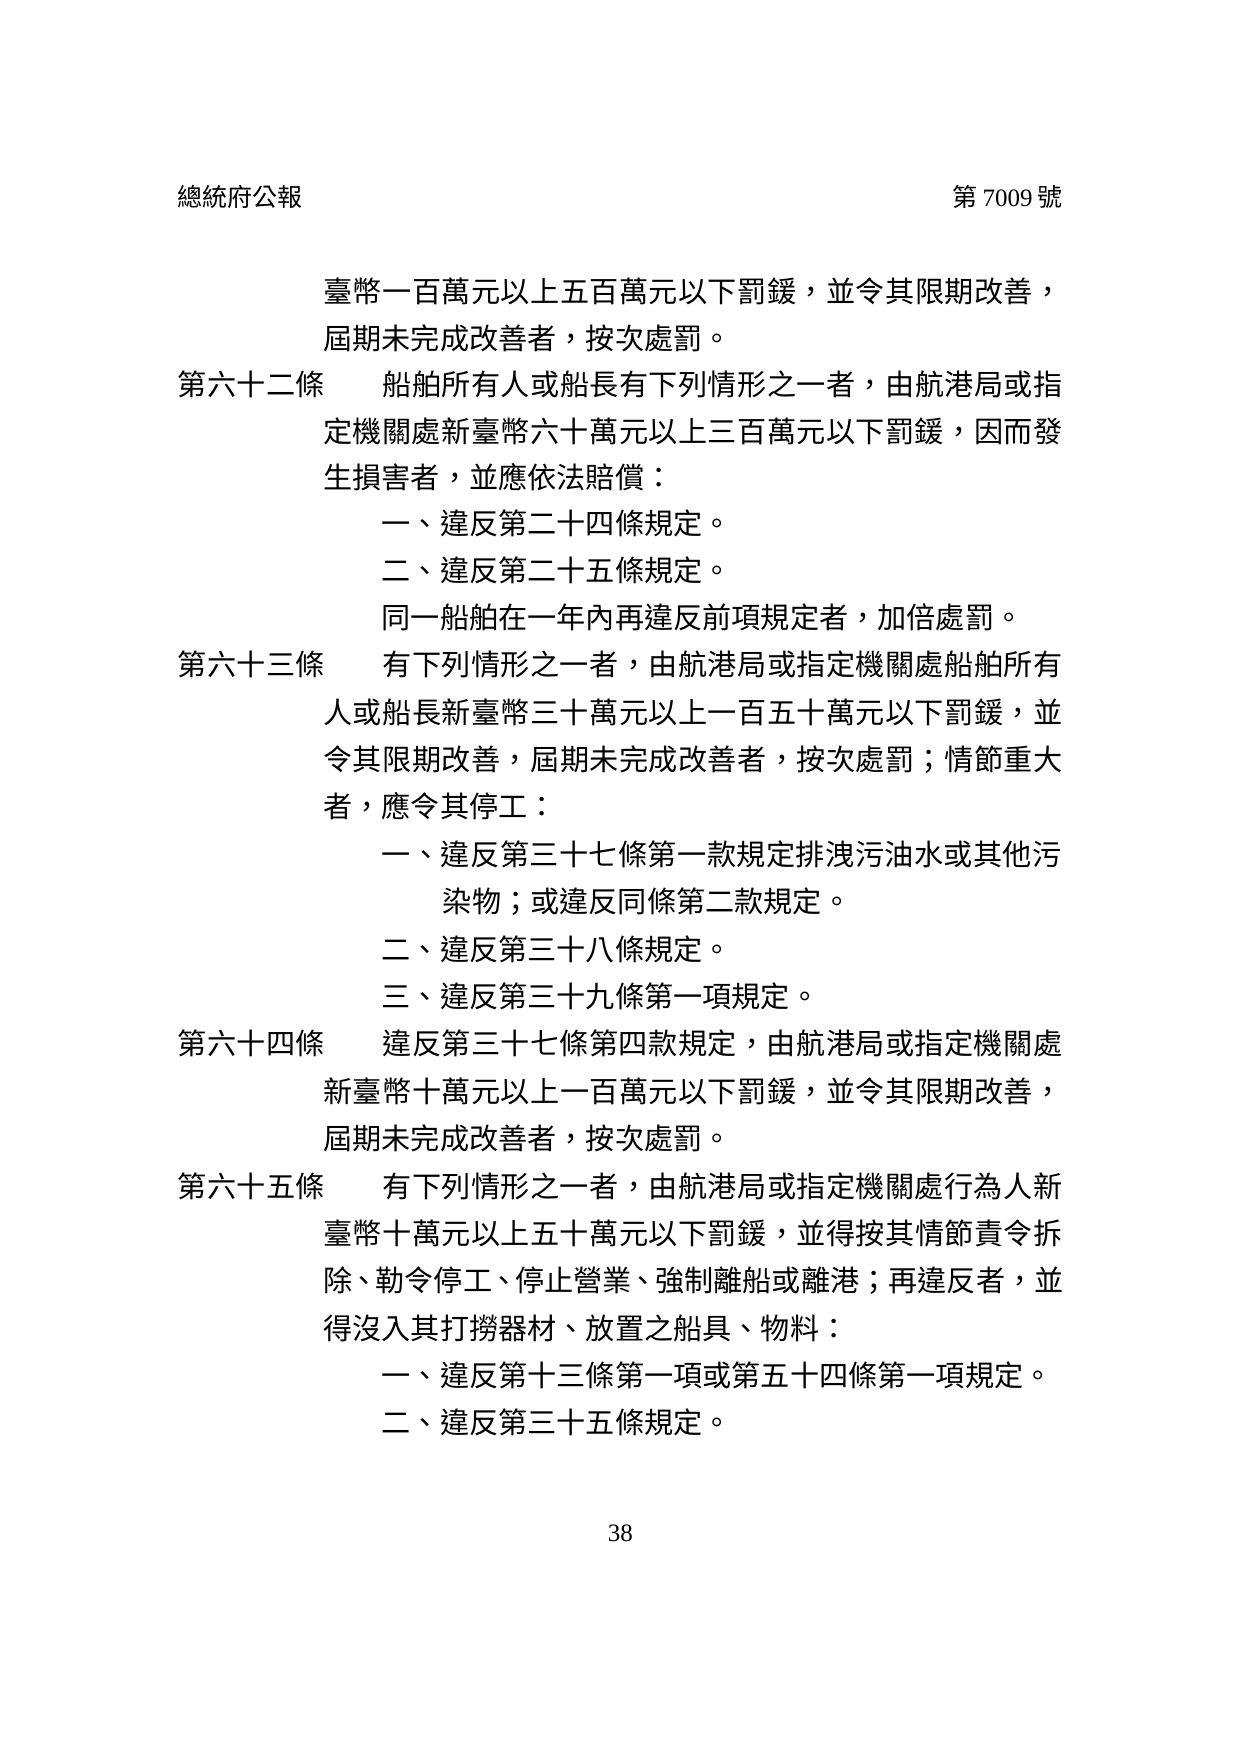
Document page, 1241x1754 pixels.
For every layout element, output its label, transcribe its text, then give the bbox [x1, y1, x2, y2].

text 第六十二條 船舶所有人或船長有下列情形之一者，由航港局或指定機關處新臺幣六十萬元以上三百萬元以下罰鍰，因而發生損害者，並應依法賠償： [177, 358, 1063, 498]
text 同一船舶在一年內再違反前項規定者，加倍處罰。 [323, 590, 1063, 638]
text 二、違反第三十八條規定。 [381, 922, 1063, 969]
text 二、違反第二十五條規定。 [381, 544, 1063, 590]
text 第六十五條 有下列情形之一者，由航港局或指定機關處行為人新臺幣十萬元以上五十萬元以下罰鍰，並得按其情節責令拆除、勒令停工、停止營業、強制離船或離港；再違反者，並得沒入其打撈器材、放置之船具、物料： [177, 1159, 1063, 1349]
text 一、違反第十三條第一項或第五十四條第一項規定。 [381, 1349, 1063, 1396]
text 三、違反第三十九條第一項規定。 [381, 969, 1063, 1017]
text 第六十三條 有下列情形之一者，由航港局或指定機關處船舶所有人或船長新臺幣三十萬元以上一百五十萬元以下罰鍰，並令其限期改善，屆期未完成改善者，按次處罰；情節重大者，應令其停工： [177, 638, 1063, 827]
text 第六十四條 違反第三十七條第四款規定，由航港局或指定機關處新臺幣十萬元以上一百萬元以下罰鍰，並令其限期改善，屆期未完成改善者，按次處罰。 [177, 1017, 1063, 1159]
text 一、違反第二十四條規定。 [381, 498, 1063, 544]
text 一、違反第三十七條第一款規定排洩污油水或其他污染物；或違反同條第二款規定。 [381, 827, 1063, 922]
text 臺幣一百萬元以上五百萬元以下罰鍰，並令其限期改善，屆期未完成改善者，按次處罰。 [177, 266, 1063, 358]
text 二、違反第三十五條規定。 [381, 1396, 1063, 1443]
